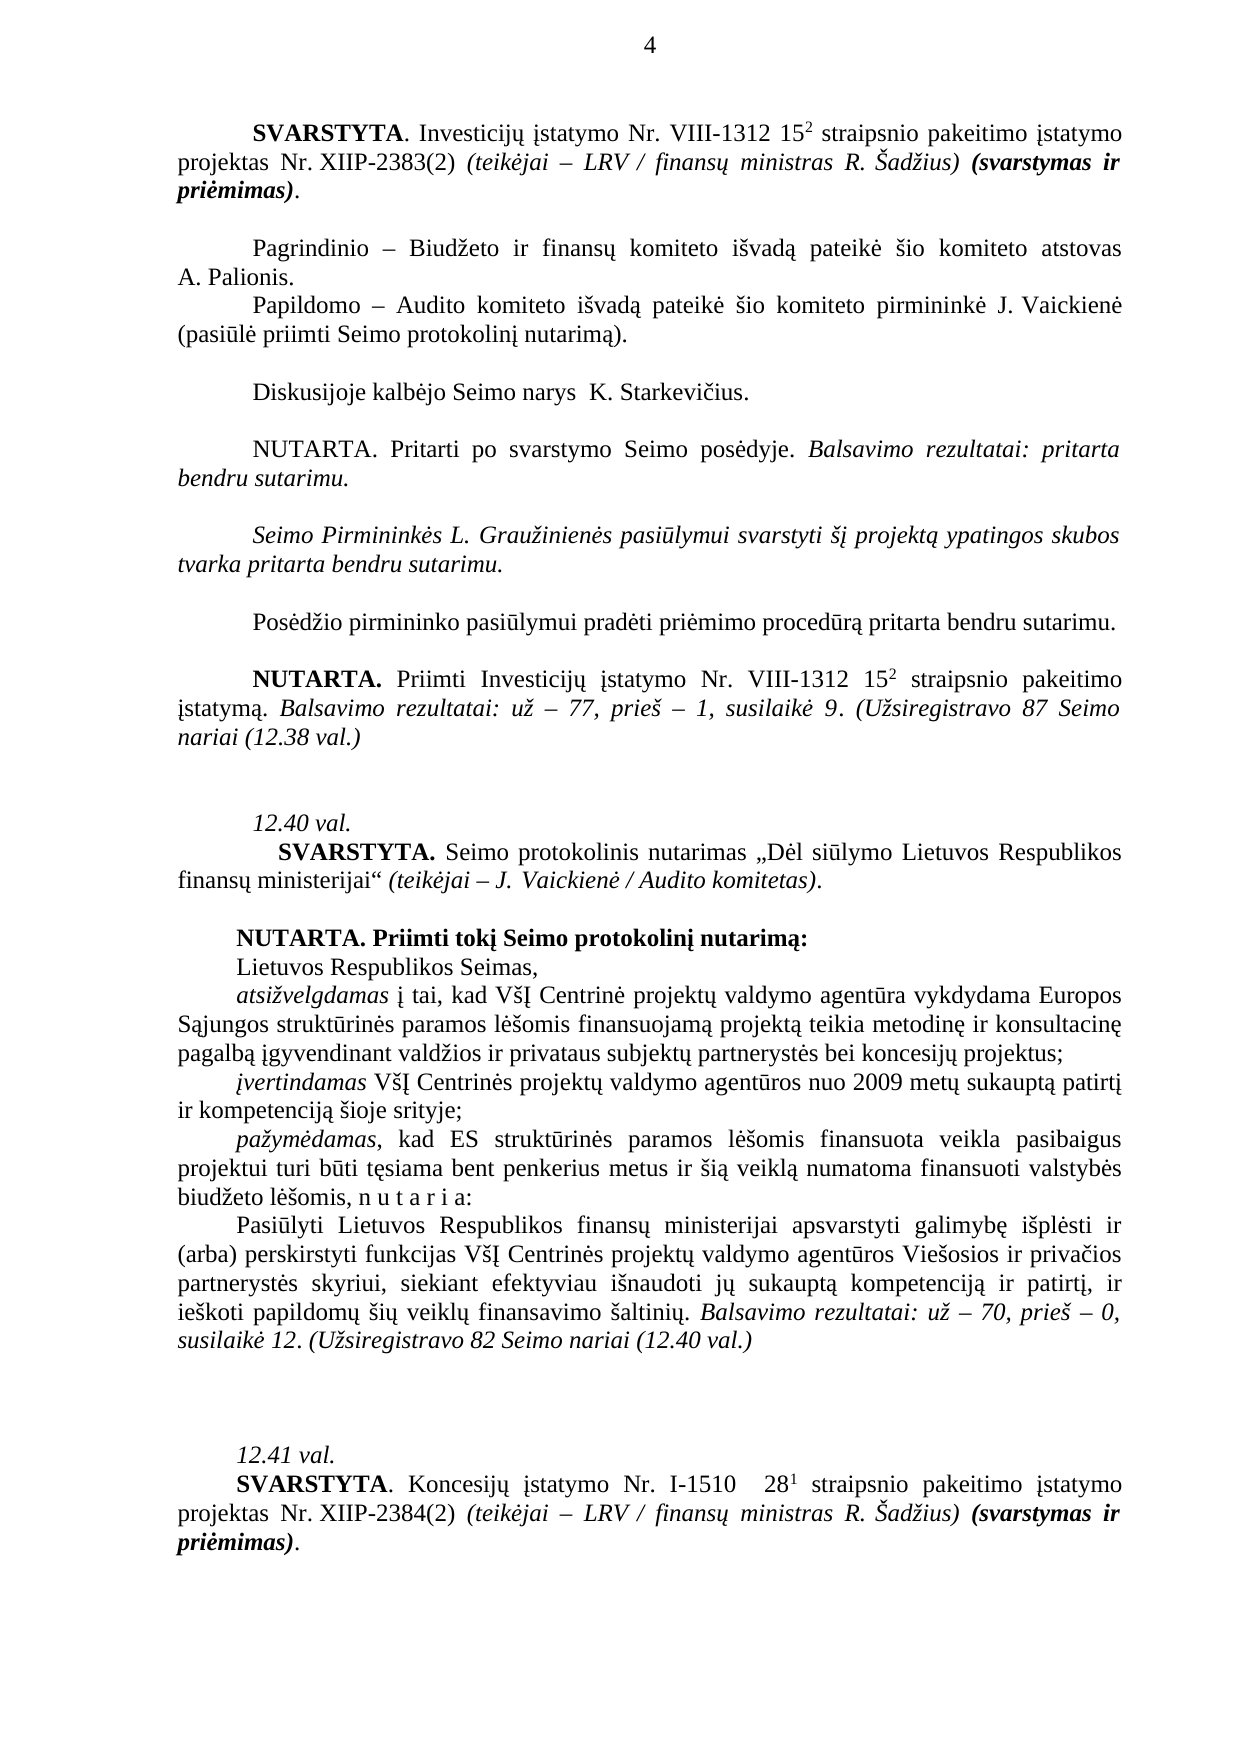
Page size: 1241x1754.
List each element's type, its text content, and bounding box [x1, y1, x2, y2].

text Lietuvos Respublikos Seimas, [177, 952, 1122, 981]
text atsižvelgdamas į tai, kad VšĮ Centrinė projektų valdymo agentūra vykdydama Europos Sąjungos struktūrinės paramos lėšomis finansuojamą projektą teikia metodinę ir konsultacinę pagalbą įgyvendinant valdžios ir privataus subjektų partnerystės bei koncesijų projektus; [177, 981, 1122, 1067]
text NUTARTA. Priimti tokį Seimo protokolinį nutarimą: [177, 923, 1122, 952]
text Seimo Pirmininkės L. Graužinienės pasiūlymui svarstyti šį projektą ypatingos skubos tvarka pritarta bendru sutarimu. [177, 521, 1122, 578]
text NUTARTA. Pritarti po svarstymo Seimo posėdyje. Balsavimo rezultatai: pritarta bendru sutarimu. [177, 434, 1122, 492]
text pažymėdamas, kad ES struktūrinės paramos lėšomis finansuota veikla pasibaigus projektui turi būti tęsiama bent penkerius metus ir šią veiklą numatoma finansuoti valstybės biudžeto lėšomis, n u t a r i a: [177, 1124, 1122, 1211]
text įvertindamas VšĮ Centrinės projektų valdymo agentūros nuo 2009 metų sukauptą patirtį ir kompetenciją šioje srityje; [177, 1067, 1122, 1124]
text SVARSTYTA. Seimo protokolinis nutarimas „Dėl siūlymo Lietuvos Respublikos finansų ministerijai“ (teikėjai – J. Vaickienė / Audito komitetas). [177, 837, 1122, 894]
text Posėdžio pirmininko pasiūlymui pradėti priėmimo procedūrą pritarta bendru sutarimu. [177, 607, 1122, 636]
text 12.41 val. [177, 1441, 1122, 1469]
text Diskusijoje kalbėjo Seimo narys K. Starkevičius. [177, 377, 1122, 406]
text SVARSTYTA. Koncesijų įstatymo Nr. I-1510 281 straipsnio pakeitimo įstatymo projektas Nr. XIIP-2384(2) (teikėjai – LRV / finansų ministras R. Šadžius) (svarstymas ir priėmimas). [177, 1469, 1122, 1556]
text Papildomo – Audito komiteto išvadą pateikė šio komiteto pirmininkė J. Vaickienė (pasiūlė priimti Seimo protokolinį nutarimą). [177, 291, 1122, 348]
text SVARSTYTA. Investicijų įstatymo Nr. VIII-1312 152 straipsnio pakeitimo įstatymo projektas Nr. XIIP-2383(2) (teikėjai – LRV / finansų ministras R. Šadžius) (svarstymas ir priėmimas). [177, 118, 1122, 204]
text 12.40 val. [177, 808, 1122, 837]
text Pasiūlyti Lietuvos Respublikos finansų ministerijai apsvarstyti galimybę išplėsti ir (arba) perskirstyti funkcijas VšĮ Centrinės projektų valdymo agentūros Viešosios ir privačios partnerystės skyriui, siekiant efektyviau išnaudoti jų sukauptą kompetenciją ir patirtį, ir ieškoti papildomų šių veiklų finansavimo šaltinių. Balsavimo rezultatai: už – 70, prieš – 0, susilaikė 12. (Užsiregistravo 82 Seimo nariai (12.40 val.) [177, 1211, 1122, 1354]
text NUTARTA. Priimti Investicijų įstatymo Nr. VIII-1312 152 straipsnio pakeitimo įstatymą. Balsavimo rezultatai: už – 77, prieš – 1, susilaikė 9. (Užsiregistravo 87 Seimo nariai (12.38 val.) [177, 664, 1122, 751]
text Pagrindinio – Biudžeto ir finansų komiteto išvadą pateikė šio komiteto atstovas A. Palionis. [177, 233, 1122, 291]
